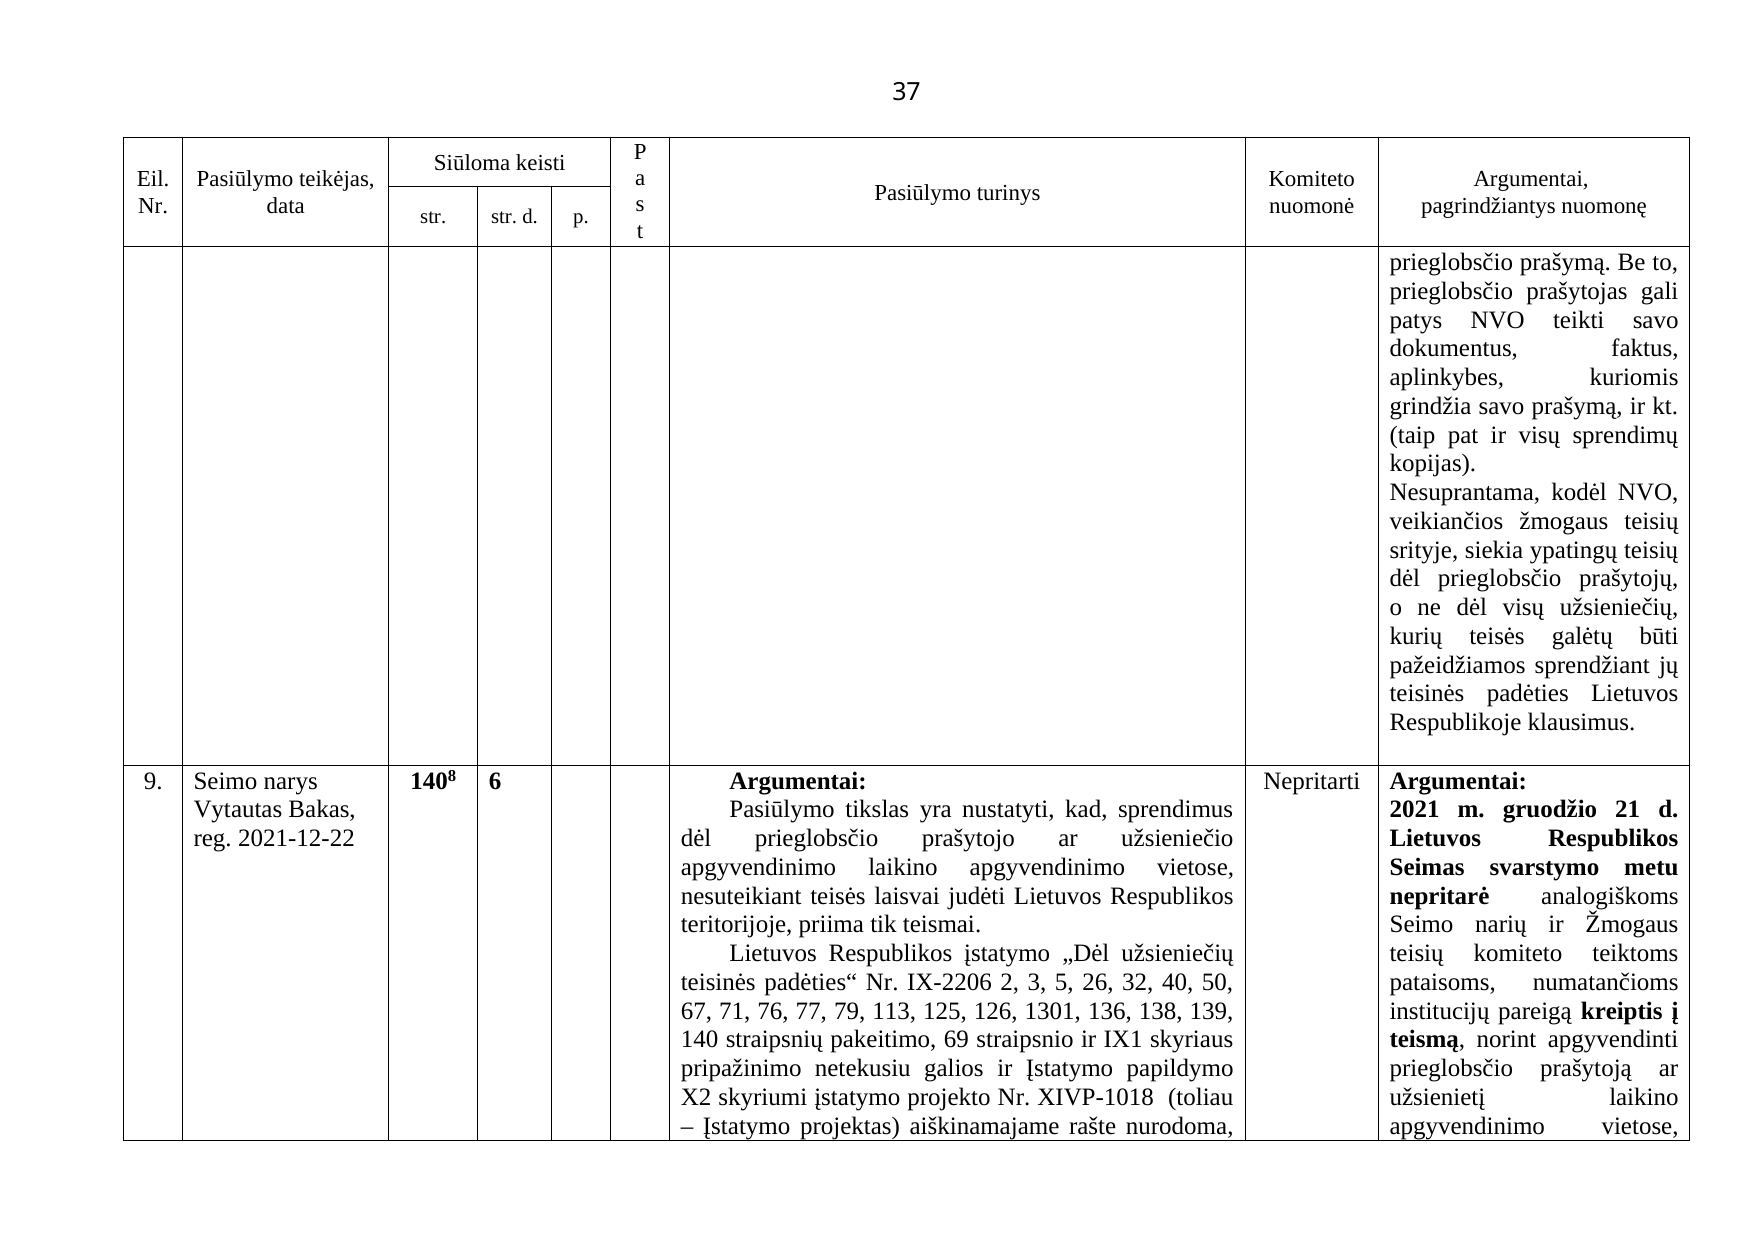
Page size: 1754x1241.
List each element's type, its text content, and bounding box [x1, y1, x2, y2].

table_cell Argumentai: 2021 m. gruodžio 21 d. Lietuvos Respublikos Seimas svarstymo metu nepritarė analogiškoms Seimo narių ir Žmogaus teisių komiteto teiktoms pataisoms, numatančioms institucijų pareigą kreiptis į teismą, norint apgyvendinti prieglobsčio prašytoją ar užsienietį laikino apgyvendinimo vietose, [1379, 766, 1689, 1139]
table_cell [670, 247, 1245, 765]
table_cell [552, 247, 610, 765]
table_cell [183, 247, 388, 765]
table_cell N [611, 247, 669, 765]
table_header Pasiūlymo teikėjas, data [183, 138, 388, 246]
table_header Pastabos [611, 138, 669, 246]
table_header Eil. Nr. [124, 138, 182, 246]
table_header Argumentai, pagrindžiantys nuomonę [1379, 138, 1689, 246]
table_header Siūloma keisti [389, 138, 610, 186]
table_cell p. [552, 187, 610, 246]
table_cell 6 [478, 766, 551, 1139]
table_cell 9. [124, 766, 182, 1139]
table_cell 1408 [389, 766, 477, 1139]
table_cell Nepritarti [1246, 766, 1378, 1139]
table_cell [611, 766, 669, 1139]
table_cell [389, 247, 477, 765]
table_cell [124, 247, 182, 765]
table_header Komiteto nuomonė [1246, 138, 1378, 246]
table_cell str. [389, 187, 477, 246]
table_cell [1246, 247, 1378, 765]
table_cell Argumentai: Pasiūlymo tikslas yra nustatyti, kad, sprendimus dėl prieglobsčio prašytojo ar užsieniečio apgyvendinimo laikino apgyvendinimo vietose, nesuteikiant teisės laisvai judėti Lietuvos Respublikos teritorijoje, priima tik teismai. Lietuvos Respublikos įstatymo „Dėl užsieniečių teisinės padėties“ Nr. IX-2206 2, 3, 5, 26, 32, 40, 50, 67, 71, 76, 77, 79, 113, 125, 126, 1301, 136, 138, 139, 140 straipsnių pakeitimo, 69 straipsnio ir IX1 skyriaus pripažinimo netekusiu galios ir Įstatymo papildymo X2 skyriumi įstatymo projekto Nr. XIVP-1018 (toliau – Įstatymo projektas) aiškinamajame rašte nurodoma, kad Įstatymo projekte siūloma nustatyti, kad jeigu Migracijos departamentas ar Valstybės sienos apsaugos tarnyba nustato, kad yra pagrindas manyti, kad prieglobsčio prašytojas ar užsienietis gali pasislėpti, priima sprendimą apgyvendinti prieglobsčio prašytoją ar užsienietį laikino apgyvendinimo vietose, nesuteikiant teisės judėti Lietuvos Respublikos teritorijoje. Teisės, priimti sprendimą apriboti prieglobsčio prašytojo ar užsieniečio teisę judėti Lietuvos Respublikos teritorijoje delegavimas Migracijos departamento ar Valstybės sienos apsaugos tarnybos pareigūnams grindžiamas siekiu sumažinti krūvį apylinkių teismams ir paspartinti procedūras. Lietuvos Respublikos Konstitucijos antrasis skyrius įtvirtina pagrindines žmogaus teises bei galimus jų ribojimo pagrindus. Konstitucijos 20 straipsnyje yra įtvirtinta viena iš pagrindinių žmogaus teisių, kuri sako, kad žmogaus laisvė yra neliečiama. Konstitucinis Teismas savo jurisprudencijoje ne vieną kartą yra konstatavęs, kad pagrindines žmogaus teisių ribojimas yra galimas išimtinai tik įstatymo forma. Ši teisė negali būti deleguojama. Kitaip tariant, Konstitucija imperatyviai numato, kad pagrindines žmogaus teises Konstitucijoje numatytais pagrindais gali riboti tik Seimas ir tik įstatymu. Pasiūlymas: Pakeisti Įstatymo projekto 1408 straipsnio 6 dalį ir ją išdėstyti taip: 6. Jeigu Migracijos departamentas, priimdamas šio straipsnio 2 dalyje nurodytą sprendimą įleisti prieglobsčio prašytoją į Lietuvos Respubliką, nustato, kad būtina patikrinti užsieniečio tapatybę ir (arba) pilietybę arba yra šio Įstatymo 113 straipsnio 5 dalies 2, 3, 4 ar 9 punktuose nurodytų aplinkybių, o priimdamas šio straipsnio 5 dalyje nurodytą sprendimą įleisti prieglobsčio prašytoją į Lietuvos Respubliką, – kad yra šio Įstatymo 113 straipsnio 5 dalies 1, 6–11 punktuose nurodytų aplinkybių, Migracijos departamentas kartu priima sprendimą kreipiasi į teismą su teikimu prieglobsčio prašytoją apgyvendinti šio straipsnio 3 dalyje nurodytose laikino apgyvendinimo vietose, nesuteikiant jam teisės laisvai judėti Lietuvos Respublikos teritorijoje. Užsieniečio teisės laisvai judėti Lietuvos Respublikos teritorijoje šio straipsnio 2 dalyje nurodytu atveju ribojimas negali būti taikomas ilgiau kaip 2 mėnesius, o šio straipsnio 5 dalyje nurodytu atveju – ilgiau kaip 6 mėnesius nuo sprendimo priėmimo dienos. Jeigu yra šio Įstatymo 113 straipsnio 4 dalies 3, 4 ar 5 punkte nurodytas sulaikymo pagrindas, Valstybės sienos apsaugos tarnyba kreipiasi į teismą dėl prieglobsčio prašytojo sulaikymo ar alternatyvios sulaikymui priemonės taikymo.“ [670, 766, 1245, 1139]
table_header Pasiūlymo turinys [670, 138, 1245, 246]
table_cell [552, 766, 610, 1139]
table_cell Seimo narys Vytautas Bakas, reg. 2021-12-22 [183, 766, 388, 1139]
table_cell str. d. [478, 187, 551, 246]
table_cell [478, 247, 551, 765]
table_cell prieglobsčio prašymą. Be to, prieglobsčio prašytojas gali patys NVO teikti savo dokumentus, faktus, aplinkybes, kuriomis grindžia savo prašymą, ir kt. (taip pat ir visų sprendimų kopijas). Nesuprantama, kodėl NVO, veikiančios žmogaus teisių srityje, siekia ypatingų teisių dėl prieglobsčio prašytojų, o ne dėl visų užsieniečių, kurių teisės galėtų būti pažeidžiamos sprendžiant jų teisinės padėties Lietuvos Respublikoje klausimus. [1379, 247, 1689, 765]
